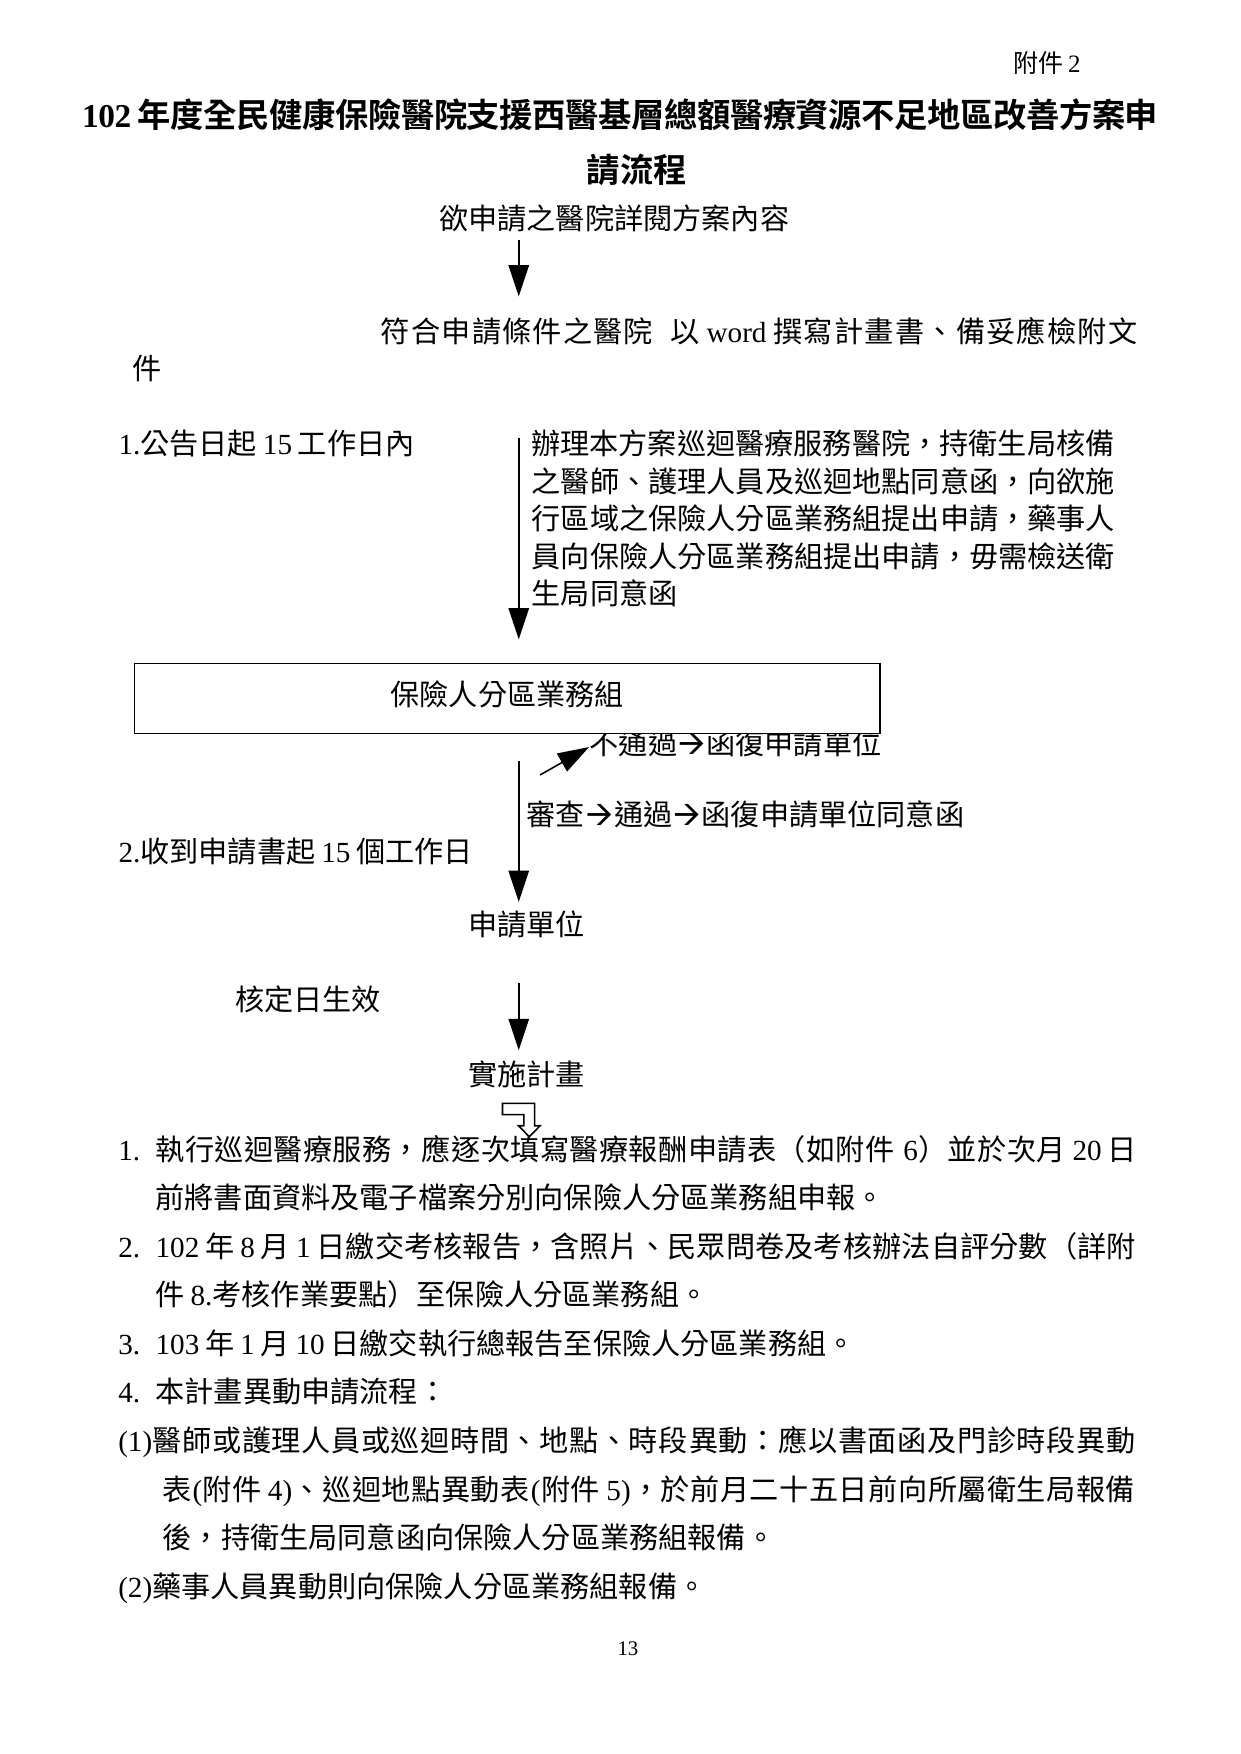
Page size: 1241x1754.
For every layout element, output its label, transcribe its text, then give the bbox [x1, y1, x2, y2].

text 審查通過函復申請單位同意函 [520, 797, 1137, 833]
text 102年度全民健康保險醫院支援西醫基層總額醫療資源不足地區改善方案申請流程 [81, 89, 1160, 192]
text 符合申請條件之醫院 以word撰寫計畫書、備妥應檢附文件 [133, 312, 1137, 387]
text [118, 797, 518, 833]
list 103年1月10日繳交執行總報告至保險人分區業務組。 [118, 1320, 1137, 1363]
text 實施計畫 [118, 1056, 1137, 1093]
text 不通過函復申請單位 [118, 724, 1137, 762]
text [996, 34, 1102, 87]
text (1)醫師或護理人員或巡迴時間、地點、時段異動：應以書面函及門診時段異動表(附件4)、巡迴地點異動表(附件5)，於前月二十五日前向所屬衛生局報備後，持衛生局同意函向保險人分區業務組報備。 [118, 1417, 1137, 1557]
text 附件2 [1013, 44, 1085, 78]
text 欲申請之醫院詳閱方案內容 [118, 199, 1137, 237]
text 2.收到申請書起15個工作日 [118, 833, 518, 870]
text [520, 833, 1137, 870]
list 執行巡迴醫療服務，應逐次填寫醫療報酬申請表（如附件6）並於次月20日前將書面資料及電子檔案分別向保險人分區業務組申報。 [118, 1126, 1137, 1217]
list 102年8月1日繳交考核報告，含照片、民眾問卷及考核辦法自評分數（詳附件8.考核作業要點）至保險人分區業務組。 [118, 1223, 1137, 1314]
text 申請單位 [118, 906, 1137, 943]
list 本計畫異動申請流程： [118, 1369, 1137, 1411]
text 核定日生效 [118, 981, 1137, 1018]
text (2)藥事人員異動則向保險人分區業務組報備。 [118, 1563, 1137, 1605]
text 1.公告日起15工作日內 辦理本方案巡迴醫療服務醫院，持衛生局核備之醫師、護理人員及巡迴地點同意函，向欲施行區域之保險人分區業務組提出申請，藥事人員向保險人分區業務組提出申請，毋需檢送衛生局同意函 [118, 424, 1137, 612]
text 保險人分區業務組 [150, 672, 864, 714]
